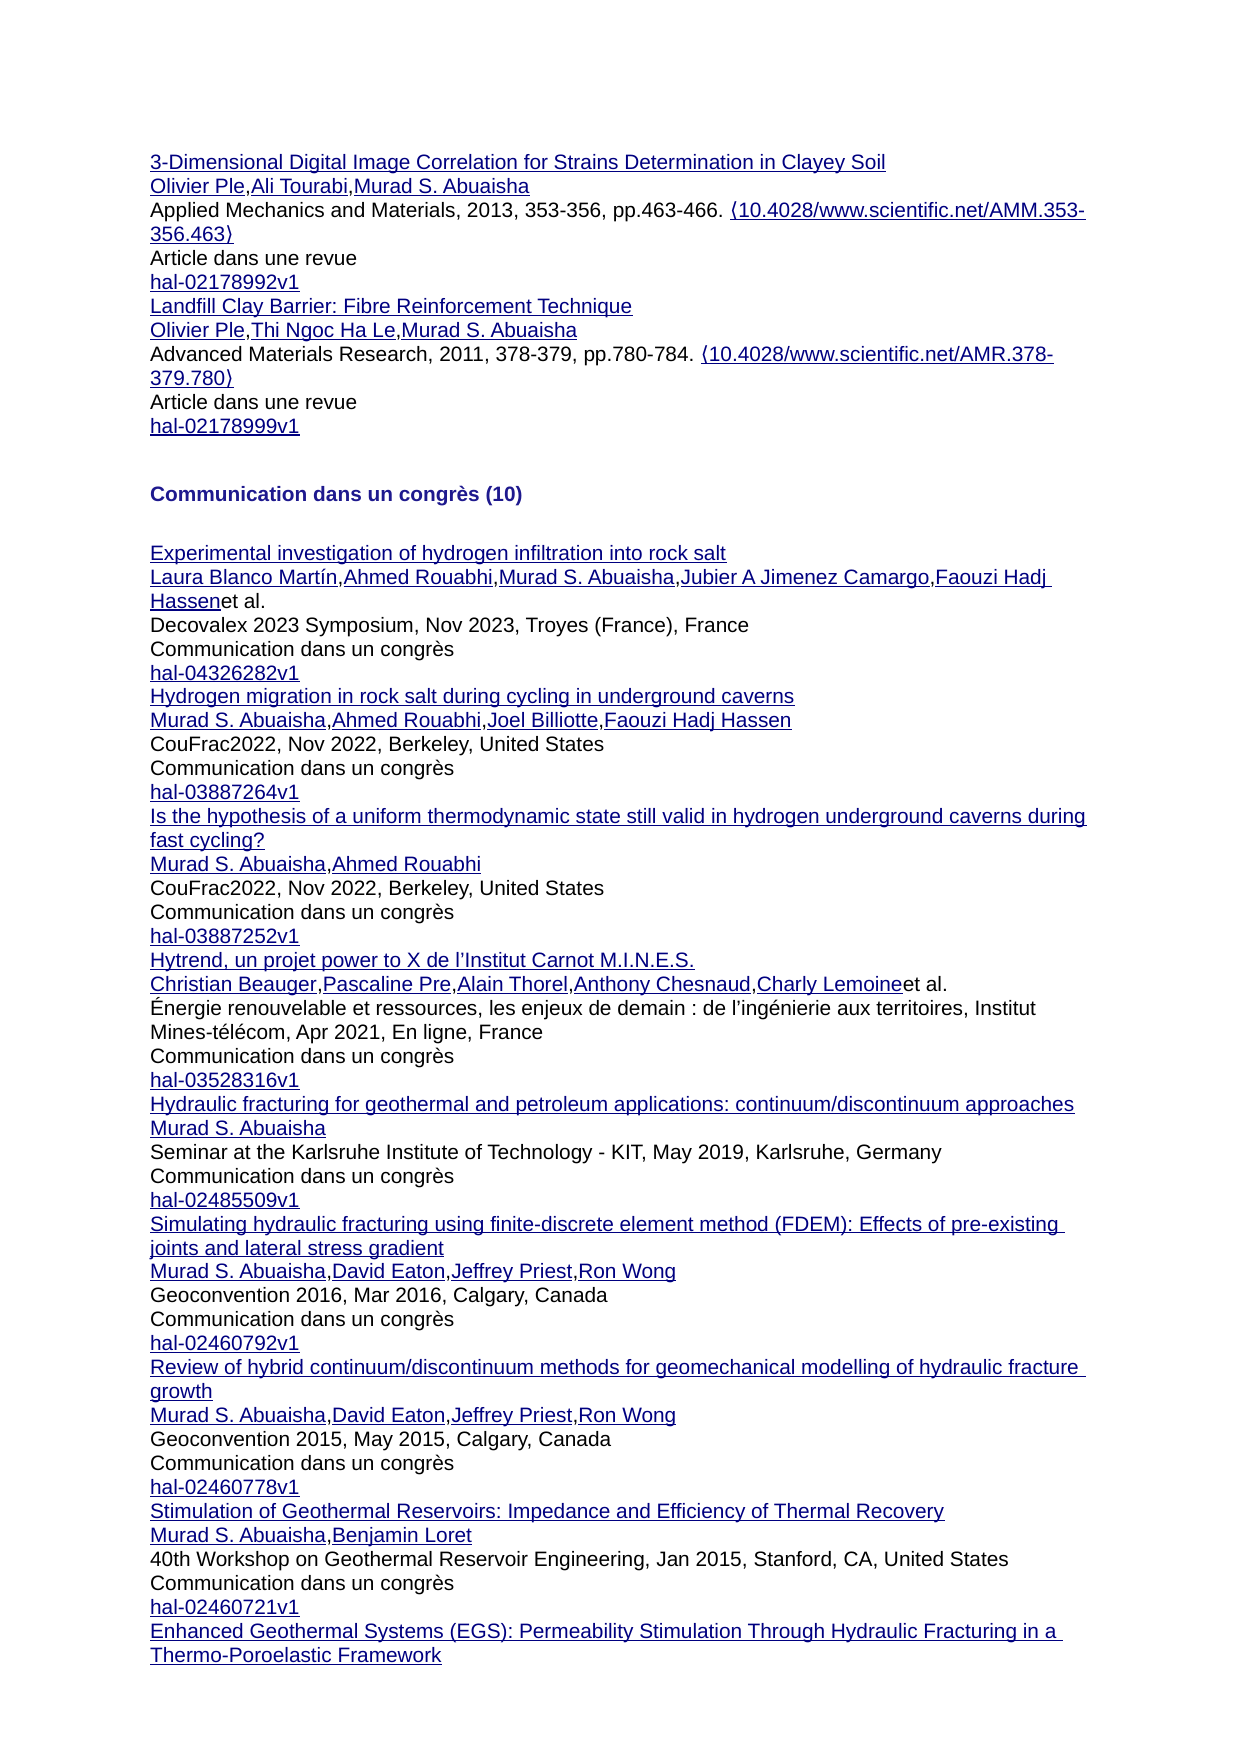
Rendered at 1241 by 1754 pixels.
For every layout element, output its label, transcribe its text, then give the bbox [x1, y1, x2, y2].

table_cell Hydrogen migration in rock salt during cycling in underground caverns Murad S. Abuaisha,Ahmed Rouabhi,Joel Billiotte,Faouzi Hadj Hassen CouFrac2022, Nov 2022, Berkeley, United States Communication dans un congrès hal-03887264v1 [150, 684, 1090, 804]
table_cell Review of hybrid continuum/discontinuum methods for geomechanical modelling of hydraulic fracture growth Murad S. Abuaisha,David Eaton,Jeffrey Priest,Ron Wong Geoconvention 2015, May 2015, Calgary, Canada Communication dans un congrès hal-02460778v1 [150, 1355, 1090, 1499]
table_cell Enhanced Geothermal Systems (EGS): Permeability Stimulation Through Hydraulic Fracturing in a Thermo-Poroelastic Framework [150, 1619, 1090, 1667]
table_cell Simulating hydraulic fracturing using finite-discrete element method (FDEM): Effects of pre-existing joints and lateral stress gradient Murad S. Abuaisha,David Eaton,Jeffrey Priest,Ron Wong Geoconvention 2016, Mar 2016, Calgary, Canada Communication dans un congrès hal-02460792v1 [150, 1211, 1090, 1355]
table_cell Landfill Clay Barrier: Fibre Reinforcement Technique Olivier Ple,Thi Ngoc Ha Le,Murad S. Abuaisha Advanced Materials Research, 2011, 378-379, pp.780-784. ⟨10.4028/www.scientific.net/AMR.378-379.780⟩ Article dans une revue hal-02178999v1 [150, 294, 1090, 437]
table_cell Is the hypothesis of a uniform thermodynamic state still valid in hydrogen underground caverns during fast cycling? Murad S. Abuaisha,Ahmed Rouabhi CouFrac2022, Nov 2022, Berkeley, United States Communication dans un congrès hal-03887252v1 [150, 804, 1090, 948]
table_cell Hytrend, un projet power to X de l’Institut Carnot M.I.N.E.S. Christian Beauger,Pascaline Pre,Alain Thorel,Anthony Chesnaud,Charly Lemoineet al. Énergie renouvelable et ressources, les enjeux de demain : de l’ingénierie aux territoires, Institut Mines-télécom, Apr 2021, En ligne, France Communication dans un congrès hal-03528316v1 [150, 948, 1090, 1092]
table_cell 3-Dimensional Digital Image Correlation for Strains Determination in Clayey Soil Olivier Ple,Ali Tourabi,Murad S. Abuaisha Applied Mechanics and Materials, 2013, 353-356, pp.463-466. ⟨10.4028/www.scientific.net/AMM.353-356.463⟩ Article dans une revue hal-02178992v1 [150, 150, 1090, 294]
table_cell Hydraulic fracturing for geothermal and petroleum applications: continuum/discontinuum approaches Murad S. Abuaisha Seminar at the Karlsruhe Institute of Technology - KIT, May 2019, Karlsruhe, Germany Communication dans un congrès hal-02485509v1 [150, 1092, 1090, 1211]
table_cell Stimulation of Geothermal Reservoirs: Impedance and Efficiency of Thermal Recovery Murad S. Abuaisha,Benjamin Loret 40th Workshop on Geothermal Reservoir Engineering, Jan 2015, Stanford, CA, United States Communication dans un congrès hal-02460721v1 [150, 1499, 1090, 1619]
table_header Experimental investigation of hydrogen infiltration into rock salt Laura Blanco Martín,Ahmed Rouabhi,Murad S. Abuaisha,Jubier A Jimenez Camargo,Faouzi Hadj Hassenet al. Decovalex 2023 Symposium, Nov 2023, Troyes (France), France Communication dans un congrès hal-04326282v1 [150, 541, 1090, 684]
subtitle Communication dans un congrès (10) [150, 482, 1090, 506]
